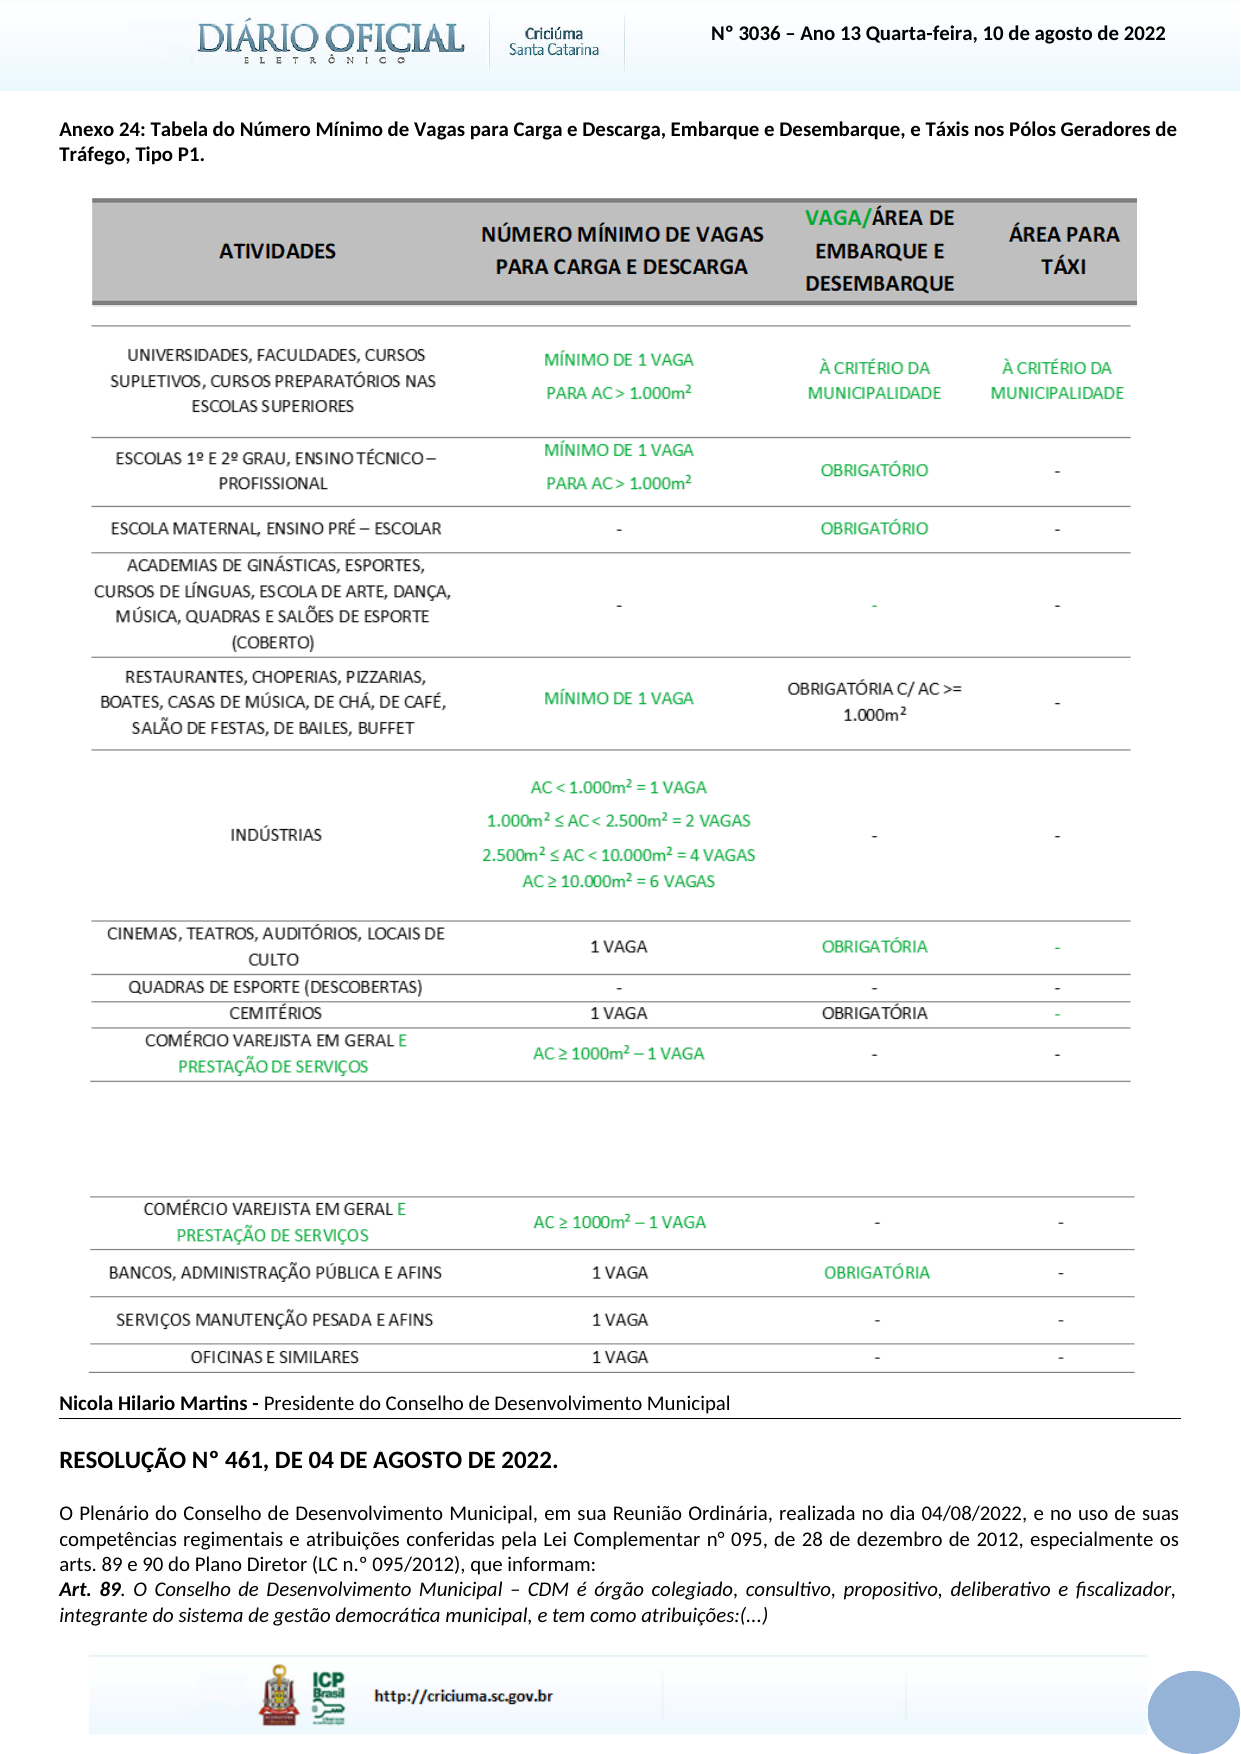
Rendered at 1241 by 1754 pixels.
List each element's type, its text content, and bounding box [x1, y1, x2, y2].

text Art. 89. O Conselho de Desenvolvimento Municipal – CDM é órgão colegiado, consultivo, propositivo, deliberativo e fiscalizador, integrante do sistema de gestão democrática municipal, e tem como atribuições:(...) [59, 1577, 1181, 1627]
text Anexo 24: Tabela do Número Mínimo de Vagas para Carga e Descarga, Embarque e Desembarque, e Táxis nos Pólos Geradores de Tráfego, Tipo P1. [59, 116, 1181, 167]
text RESOLUÇÃO Nº 461, DE 04 DE AGOSTO DE 2022. [59, 1444, 1181, 1475]
text Nicola Hilario Martins - Presidente do Conselho de Desenvolvimento Municipal [59, 1391, 1181, 1418]
text O Plenário do Conselho de Desenvolvimento Municipal, em sua Reunião Ordinária, realizada no dia 04/08/2022, e no uso de suas competências regimentais e atribuições conferidas pela Lei Complementar n° 095, de 28 de dezembro de 2012, especialmente os arts. 89 e 90 do Plano Diretor (LC n.º 095/2012), que informam: [59, 1500, 1181, 1577]
